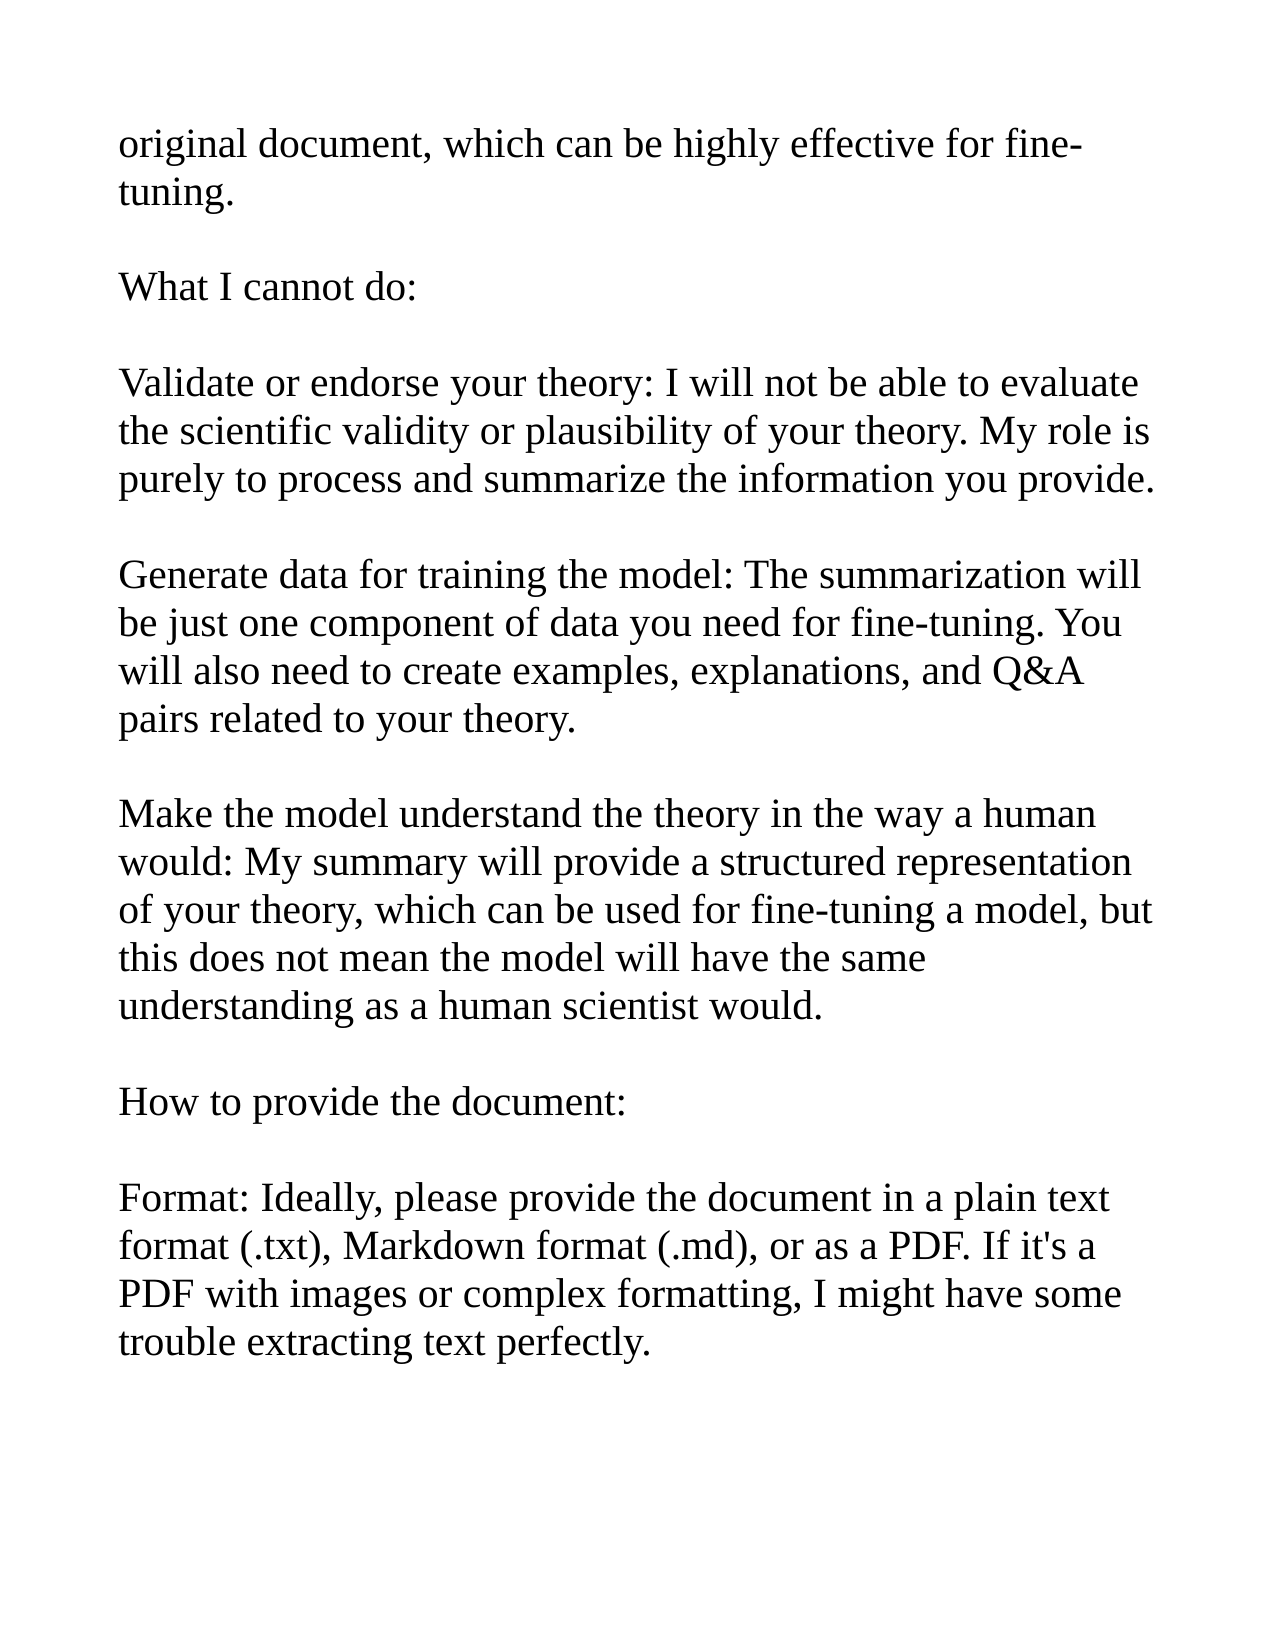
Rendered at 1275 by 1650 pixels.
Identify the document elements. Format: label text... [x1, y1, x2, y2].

text original document, which can be highly effective for fine-tuning. [118, 118, 1157, 214]
text How to provide the document: [118, 1076, 1157, 1124]
text Format: Ideally, please provide the document in a plain text format (.txt), Markdown format (.md), or as a PDF. If it's a PDF with images or complex formatting, I might have some trouble extracting text perfectly. [118, 1172, 1157, 1364]
text Validate or endorse your theory: I will not be able to evaluate the scientific validity or plausibility of your theory. My role is purely to process and summarize the information you provide. [118, 358, 1157, 501]
text Make the model understand the theory in the way a human would: My summary will provide a structured representation of your theory, which can be used for fine-tuning a model, but this does not mean the model will have the same understanding as a human scientist would. [118, 789, 1157, 1028]
text Generate data for training the model: The summarization will be just one component of data you need for fine-tuning. You will also need to create examples, explanations, and Q&A pairs related to your theory. [118, 549, 1157, 741]
text What I cannot do: [118, 262, 1157, 310]
